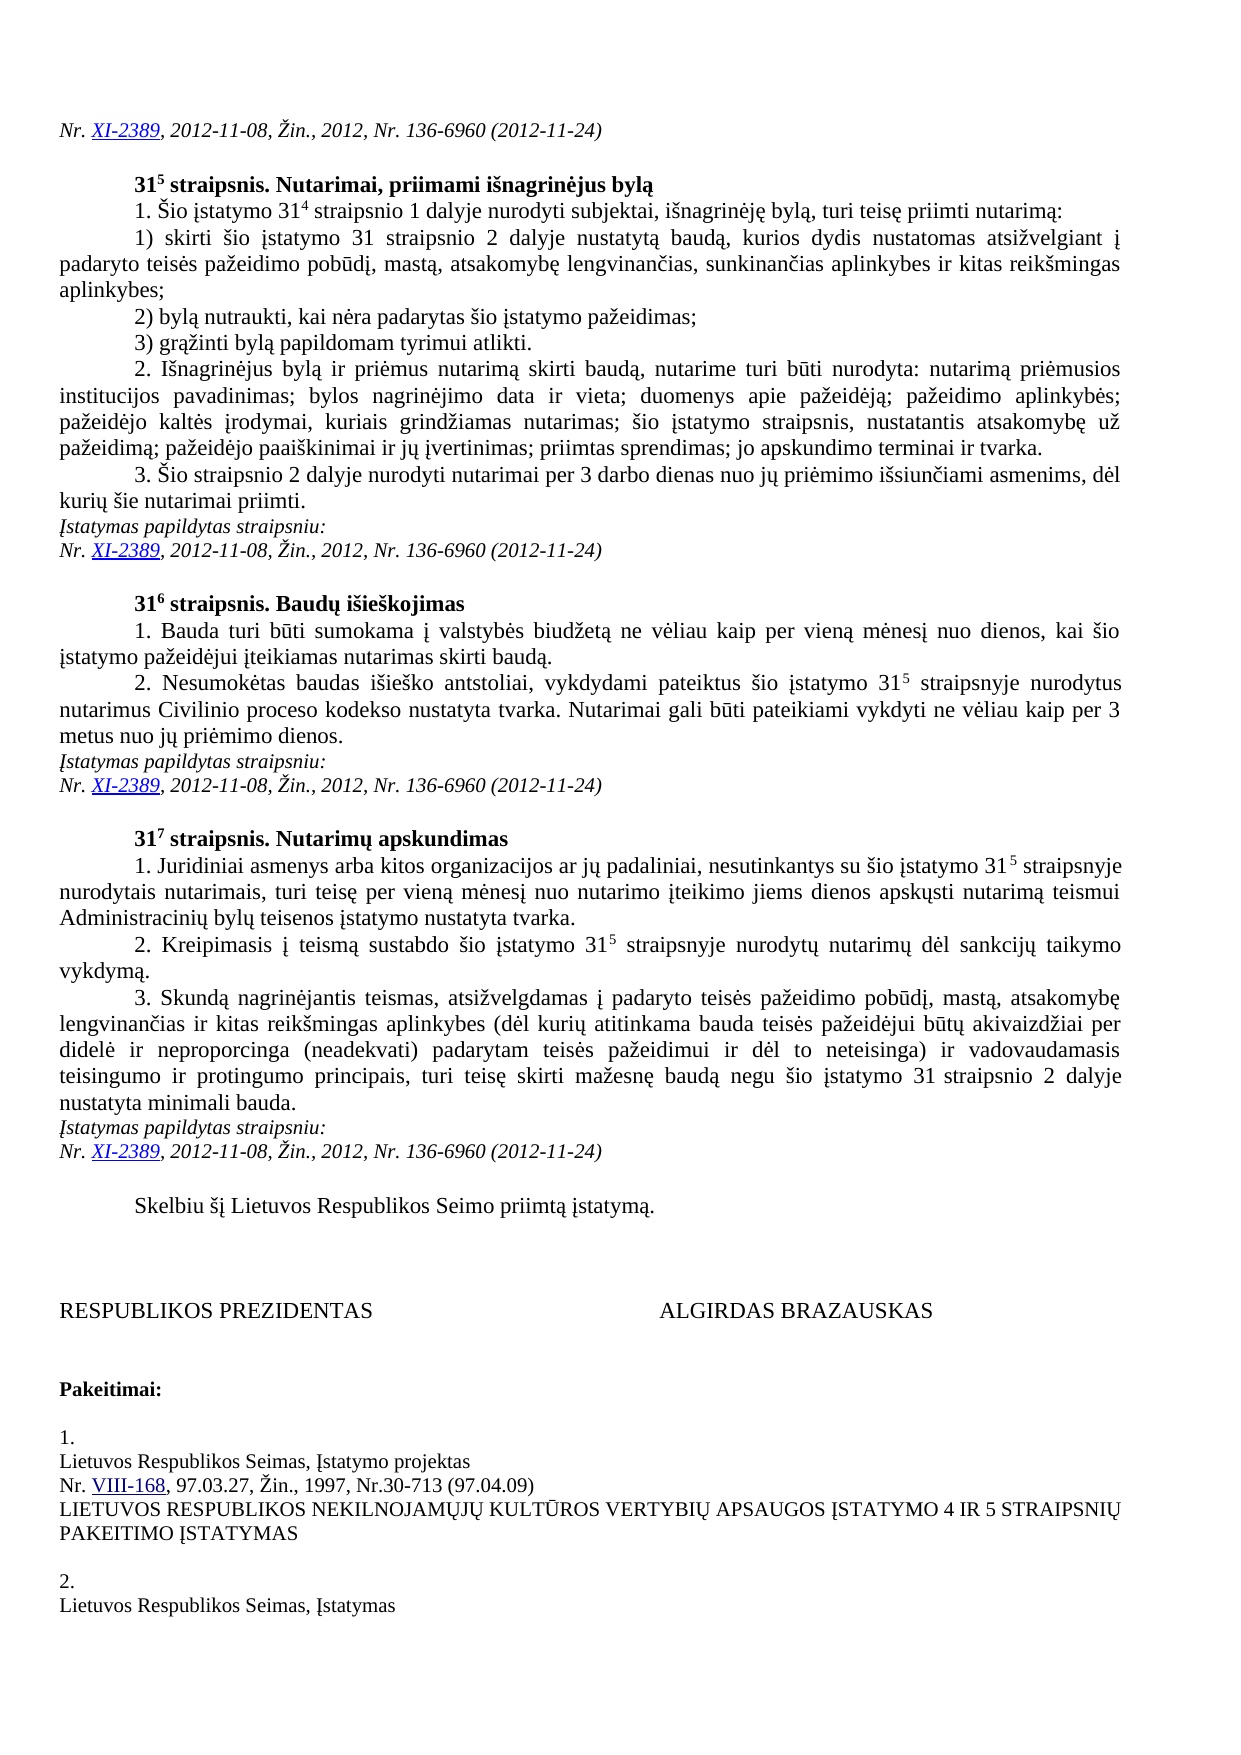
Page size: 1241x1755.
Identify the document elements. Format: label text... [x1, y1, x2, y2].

text 1. [59, 1425, 1122, 1449]
text 3) grąžinti bylą papildomam tyrimui atlikti. [59, 329, 1122, 355]
text 1. Bauda turi būti sumokama į valstybės biudžetą ne vėliau kaip per vieną mėnesį nuo dienos, kai šio įstatymo pažeidėjui įteikiamas nutarimas skirti baudą. [59, 617, 1122, 669]
text 2. Kreipimasis į teismą sustabdo šio įstatymo 315 straipsnyje nurodytų nutarimų dėl sankcijų taikymo vykdymą. [59, 931, 1122, 983]
text 1. Juridiniai asmenys arba kitos organizacijos ar jų padaliniai, nesutinkantys su šio įstatymo 315 straipsnyje nurodytais nutarimais, turi teisę per vieną mėnesį nuo nutarimo įteikimo jiems dienos apskųsti nutarimą teismui Administracinių bylų teisenos įstatymo nustatyta tvarka. [59, 852, 1122, 931]
text Nr. XI-2389, 2012-11-08, Žin., 2012, Nr. 136-6960 (2012-11-24) [59, 773, 1122, 797]
text 315 straipsnis. Nutarimai, priimami išnagrinėjus bylą [59, 171, 1122, 197]
text RESPUBLIKOS PREZIDENTAS ALGIRDAS BRAZAUSKAS [59, 1298, 1122, 1324]
text Nr. XI-2389, 2012-11-08, Žin., 2012, Nr. 136-6960 (2012-11-24) [59, 118, 1122, 142]
text Įstatymas papildytas straipsniu: [59, 513, 1122, 538]
text Lietuvos Respublikos Seimas, Įstatymo projektas [59, 1449, 1122, 1473]
text Įstatymas papildytas straipsniu: [59, 1115, 1122, 1139]
text 1. Šio įstatymo 314 straipsnio 1 dalyje nurodyti subjektai, išnagrinėję bylą, turi teisę priimti nutarimą: [59, 197, 1122, 224]
text 2. Nesumokėtas baudas išieško antstoliai, vykdydami pateiktus šio įstatymo 315 straipsnyje nurodytus nutarimus Civilinio proceso kodekso nustatyta tvarka. Nutarimai gali būti pateikiami vykdyti ne vėliau kaip per 3 metus nuo jų priėmimo dienos. [59, 669, 1122, 748]
text Skelbiu šį Lietuvos Respublikos Seimo priimtą įstatymą. [59, 1192, 1122, 1218]
text Įstatymas papildytas straipsniu: [59, 748, 1122, 773]
text 317 straipsnis. Nutarimų apskundimas [59, 825, 1122, 852]
text 3. Skundą nagrinėjantis teismas, atsižvelgdamas į padaryto teisės pažeidimo pobūdį, mastą, atsakomybę lengvinančias ir kitas reikšmingas aplinkybes (dėl kurių atitinkama bauda teisės pažeidėjui būtų akivaizdžiai per didelė ir neproporcinga (neadekvati) padarytam teisės pažeidimui ir dėl to neteisinga) ir vadovaudamasis teisingumo ir protingumo principais, turi teisę skirti mažesnę baudą negu šio įstatymo 31 straipsnio 2 dalyje nustatyta minimali bauda. [59, 983, 1122, 1115]
text Lietuvos Respublikos Seimas, Įstatymas [59, 1593, 1122, 1617]
text Nr. VIII-168, 97.03.27, Žin., 1997, Nr.30-713 (97.04.09) [59, 1473, 1122, 1497]
text 316 straipsnis. Baudų išieškojimas [59, 590, 1122, 617]
text LIETUVOS RESPUBLIKOS NEKILNOJAMŲJŲ KULTŪROS VERTYBIŲ APSAUGOS ĮSTATYMO 4 IR 5 STRAIPSNIŲ PAKEITIMO ĮSTATYMAS [59, 1497, 1122, 1545]
text Pakeitimai: [59, 1377, 1122, 1401]
text Nr. XI-2389, 2012-11-08, Žin., 2012, Nr. 136-6960 (2012-11-24) [59, 1139, 1122, 1163]
text 2. [59, 1569, 1122, 1593]
text Nr. XI-2389, 2012-11-08, Žin., 2012, Nr. 136-6960 (2012-11-24) [59, 538, 1122, 562]
text 1) skirti šio įstatymo 31 straipsnio 2 dalyje nustatytą baudą, kurios dydis nustatomas atsižvelgiant į padaryto teisės pažeidimo pobūdį, mastą, atsakomybę lengvinančias, sunkinančias aplinkybes ir kitas reikšmingas aplinkybes; [59, 224, 1122, 303]
text 3. Šio straipsnio 2 dalyje nurodyti nutarimai per 3 darbo dienas nuo jų priėmimo išsiunčiami asmenims, dėl kurių šie nutarimai priimti. [59, 461, 1122, 513]
text 2) bylą nutraukti, kai nėra padarytas šio įstatymo pažeidimas; [59, 303, 1122, 329]
text 2. Išnagrinėjus bylą ir priėmus nutarimą skirti baudą, nutarime turi būti nurodyta: nutarimą priėmusios institucijos pavadinimas; bylos nagrinėjimo data ir vieta; duomenys apie pažeidėją; pažeidimo aplinkybės; pažeidėjo kaltės įrodymai, kuriais grindžiamas nutarimas; šio įstatymo straipsnis, nustatantis atsakomybę už pažeidimą; pažeidėjo paaiškinimai ir jų įvertinimas; priimtas sprendimas; jo apskundimo terminai ir tvarka. [59, 355, 1122, 461]
